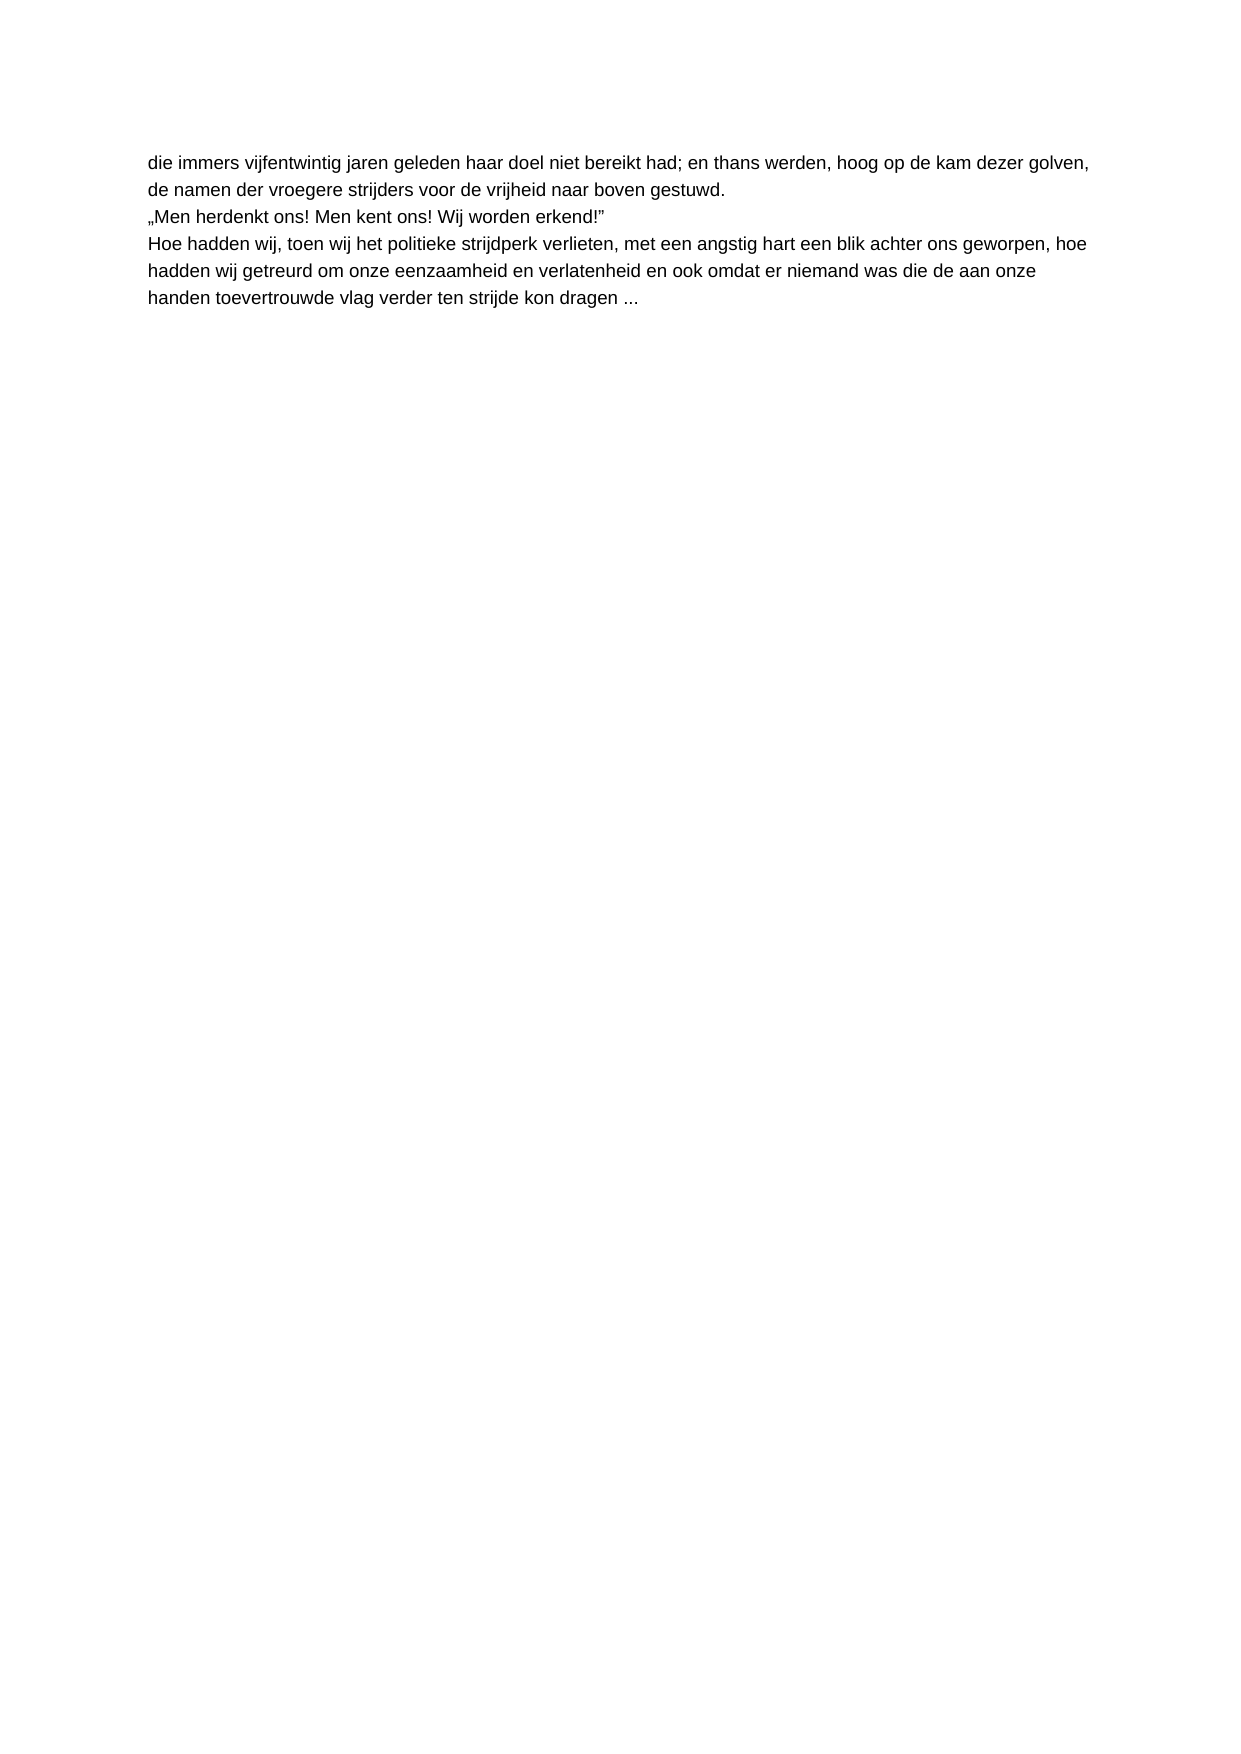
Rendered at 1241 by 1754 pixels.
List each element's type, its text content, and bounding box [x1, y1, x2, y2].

text „Men herdenkt ons! Men kent ons! Wij worden erkend!” [148, 202, 1093, 229]
text Hoe hadden wij, toen wij het politieke strijdperk verlieten, met een angstig hart een blik achter ons geworpen, hoe hadden wij getreurd om onze eenzaamheid en verlatenheid en ook omdat er niemand was die de aan onze handen toevertrouwde vlag verder ten strijde kon dragen ... [148, 229, 1093, 310]
text die immers vijfentwintig jaren geleden haar doel niet bereikt had; en thans werden, hoog op de kam dezer golven, de namen der vroegere strijders voor de vrijheid naar boven gestuwd. [148, 148, 1093, 202]
